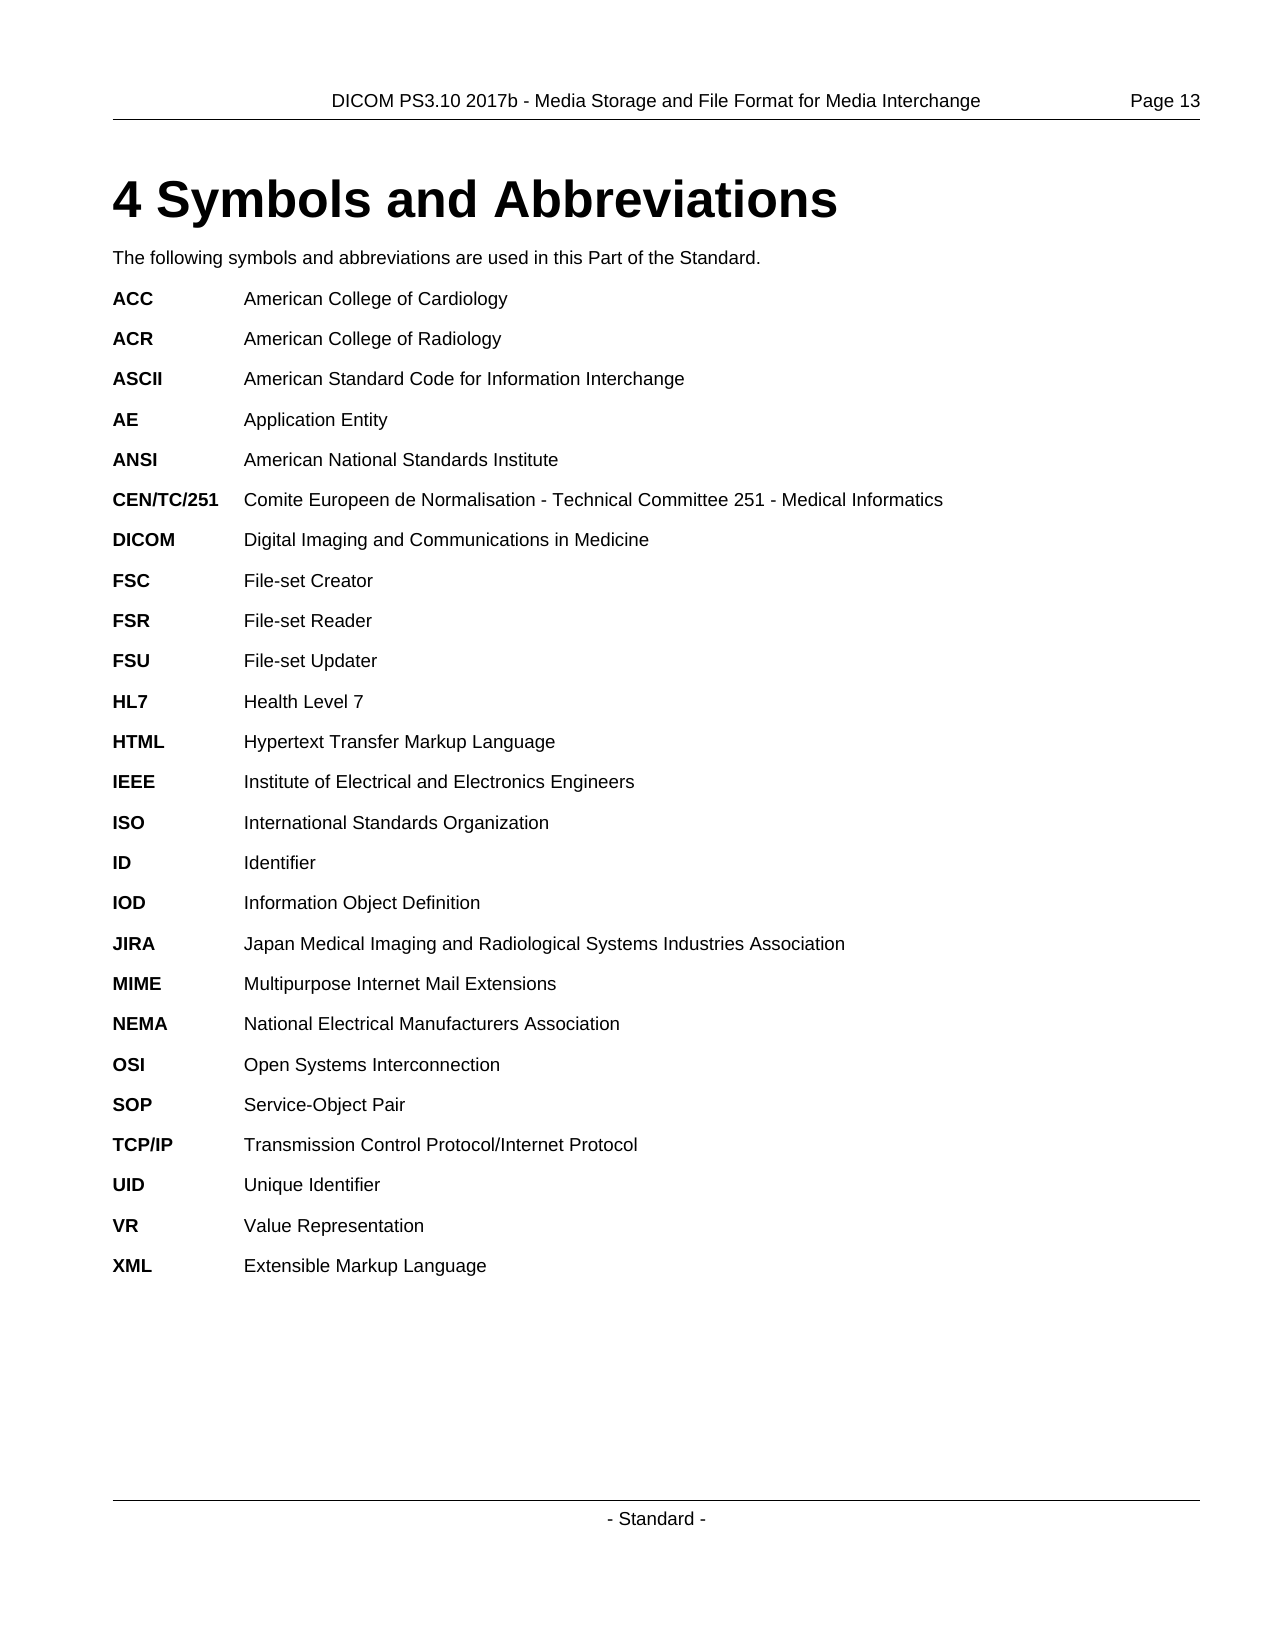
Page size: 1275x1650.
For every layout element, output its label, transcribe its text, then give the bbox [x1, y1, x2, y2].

text FSC File-set Creator [112, 569, 1200, 591]
text DICOM Digital Imaging and Communications in Medicine [112, 529, 1200, 551]
text VR Value Representation [112, 1214, 1200, 1236]
text The following symbols and abbreviations are used in this Part of the Standard. [112, 247, 1200, 269]
text FSU File-set Updater [112, 650, 1200, 672]
text IOD Information Object Definition [112, 892, 1200, 914]
text 4 Symbols and Abbreviations [112, 169, 1200, 228]
text ANSI American National Standards Institute [112, 449, 1200, 470]
text JIRA Japan Medical Imaging and Radiological Systems Industries Association [112, 932, 1200, 954]
text ASCII American Standard Code for Information Interchange [112, 368, 1200, 389]
text MIME Multipurpose Internet Mail Extensions [112, 973, 1200, 994]
text OSI Open Systems Interconnection [112, 1053, 1200, 1075]
text ACC American College of Cardiology [112, 287, 1200, 309]
text ACR American College of Radiology [112, 328, 1200, 349]
text NEMA National Electrical Manufacturers Association [112, 1013, 1200, 1034]
text TCP/IP Transmission Control Protocol/Internet Protocol [112, 1134, 1200, 1156]
text CEN/TC/251 Comite Europeen de Normalisation - Technical Committee 251 - Medical Informatics [112, 489, 1200, 511]
text XML Extensible Markup Language [112, 1255, 1200, 1276]
text ID Identifier [112, 852, 1200, 873]
text UID Unique Identifier [112, 1174, 1200, 1196]
text ISO International Standards Organization [112, 811, 1200, 833]
text AE Application Entity [112, 408, 1200, 430]
text IEEE Institute of Electrical and Electronics Engineers [112, 771, 1200, 793]
text HL7 Health Level 7 [112, 691, 1200, 712]
text HTML Hypertext Transfer Markup Language [112, 731, 1200, 752]
text FSR File-set Reader [112, 610, 1200, 631]
text SOP Service-Object Pair [112, 1094, 1200, 1115]
